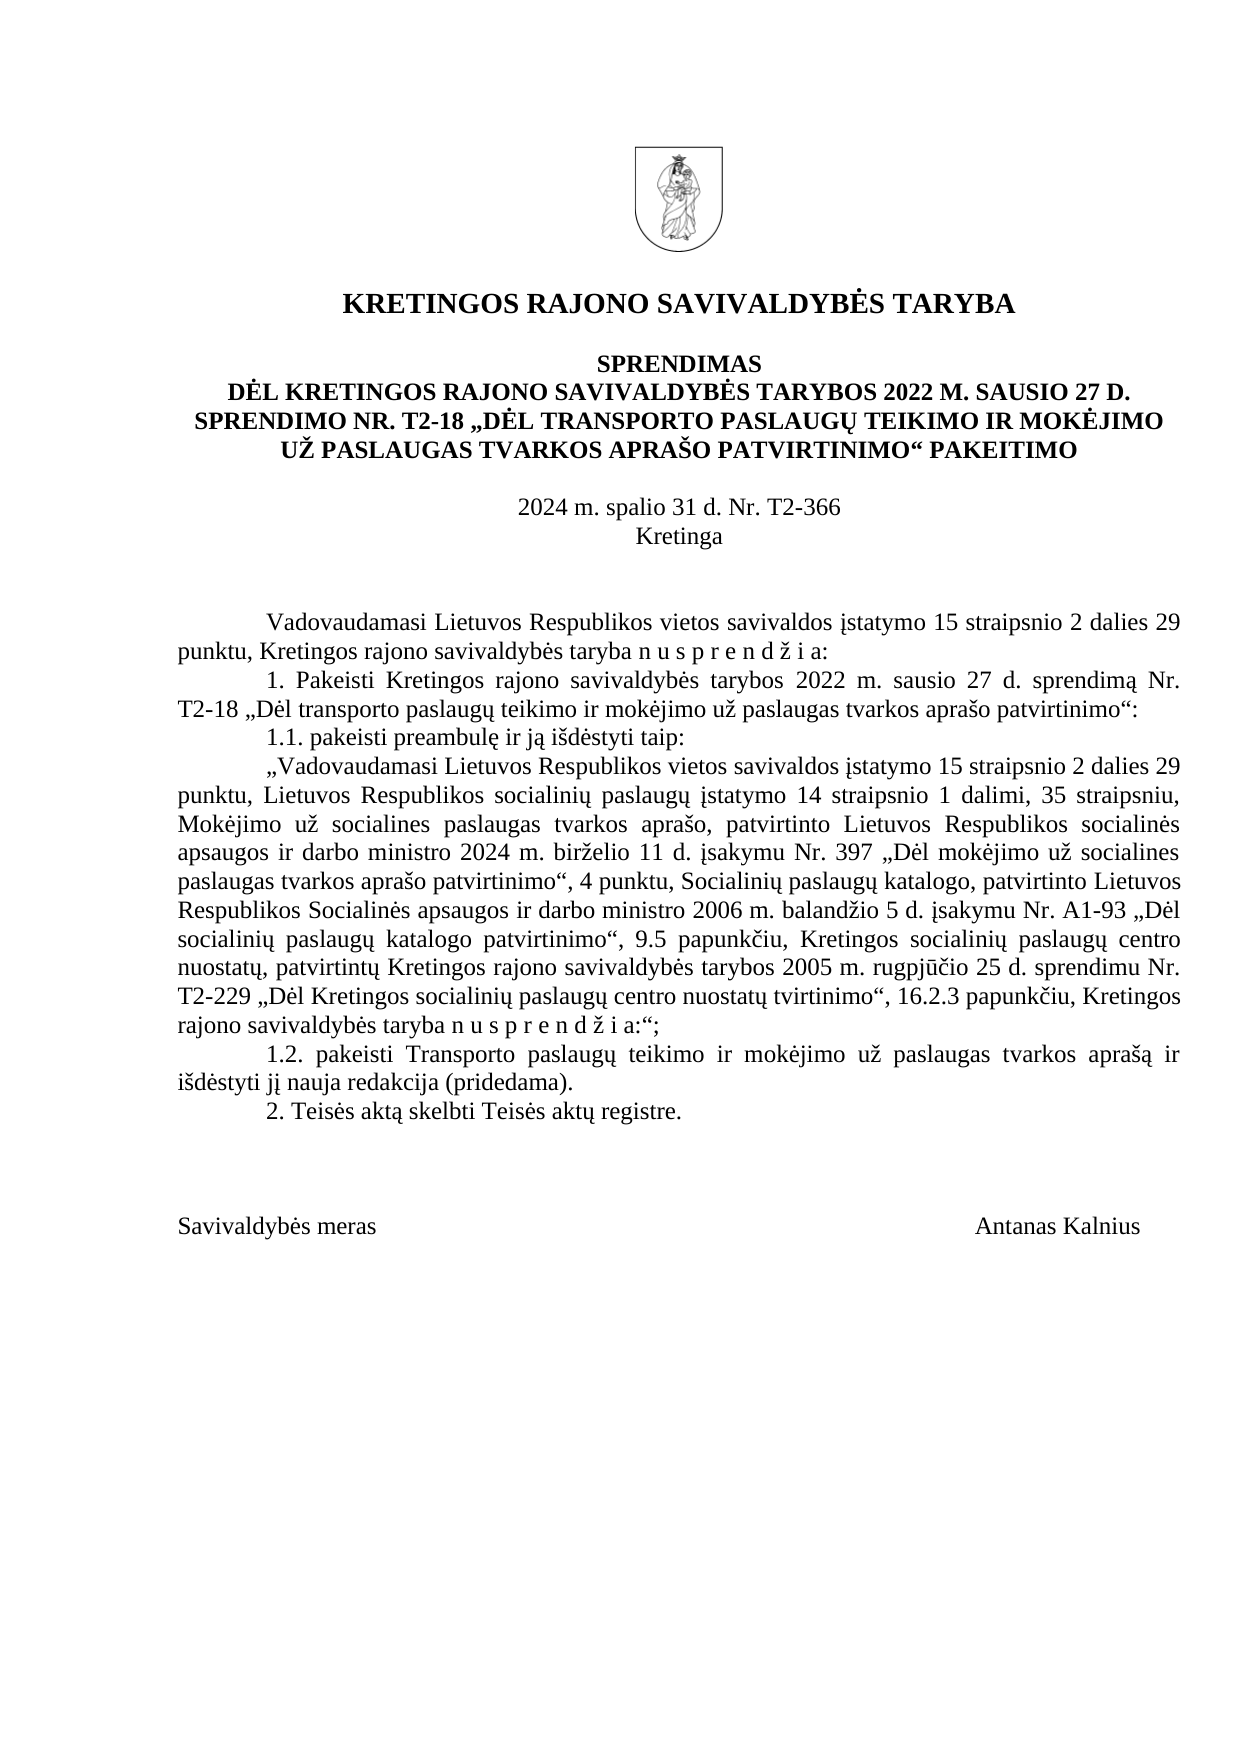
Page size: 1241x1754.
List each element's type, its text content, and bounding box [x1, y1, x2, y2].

text 1.1. pakeisti preambulę ir ją išdėstyti taip: [177, 722, 1181, 751]
text 1.2. pakeisti Transporto paslaugų teikimo ir mokėjimo už paslaugas tvarkos aprašą ir išdėstyti jį nauja redakcija (pridedama). [177, 1039, 1181, 1096]
text Vadovaudamasi Lietuvos Respublikos vietos savivaldos įstatymo 15 straipsnio 2 dalies 29 punktu, Kretingos rajono savivaldybės taryba nusprendžia: [177, 607, 1181, 665]
text sprendimas [177, 349, 1181, 377]
text Dėl KRETINGOS RAJONO SAVIVALDYBĖS TARYBOS 2022 M. SAUSIO 27 D. SPRENDIMO NR. T2-18 „DĖL TRANSPORTO PASLAUGŲ TEIKIMO IR MOKĖJIMO UŽ PASLAUGAS TVARKOS APRAŠO PATVIRTINIMO“ PAKEITIMO [177, 377, 1181, 464]
text Kretingos rajono savivaldybės taryba [177, 286, 1181, 320]
text Savivaldybės meras Antanas Kalnius [177, 1211, 1181, 1240]
text 1. Pakeisti Kretingos rajono savivaldybės tarybos 2022 m. sausio 27 d. sprendimą Nr. T2-18 „Dėl transporto paslaugų teikimo ir mokėjimo už paslaugas tvarkos aprašo patvirtinimo“: [177, 665, 1181, 722]
text Kretinga [177, 521, 1181, 550]
text 2. Teisės aktą skelbti Teisės aktų registre. [177, 1096, 1181, 1125]
text 2024 m. spalio 31 d. Nr. T2-366 [177, 492, 1181, 521]
text „Vadovaudamasi Lietuvos Respublikos vietos savivaldos įstatymo 15 straipsnio 2 dalies 29 punktu, Lietuvos Respublikos socialinių paslaugų įstatymo 14 straipsnio 1 dalimi, 35 straipsniu, Mokėjimo už socialines paslaugas tvarkos aprašo, patvirtinto Lietuvos Respublikos socialinės apsaugos ir darbo ministro 2024 m. birželio 11 d. įsakymu Nr. 397 „Dėl mokėjimo už socialines paslaugas tvarkos aprašo patvirtinimo“, 4 punktu, Socialinių paslaugų katalogo, patvirtinto Lietuvos Respublikos Socialinės apsaugos ir darbo ministro 2006 m. balandžio 5 d. įsakymu Nr. A1-93 „Dėl socialinių paslaugų katalogo patvirtinimo“, 9.5 papunkčiu, Kretingos socialinių paslaugų centro nuostatų, patvirtintų Kretingos rajono savivaldybės tarybos 2005 m. rugpjūčio 25 d. sprendimu Nr. T2-229 „Dėl Kretingos socialinių paslaugų centro nuostatų tvirtinimo“, 16.2.3 papunkčiu, Kretingos rajono savivaldybės taryba n u s p r e n d ž i a:“; [177, 751, 1181, 1039]
